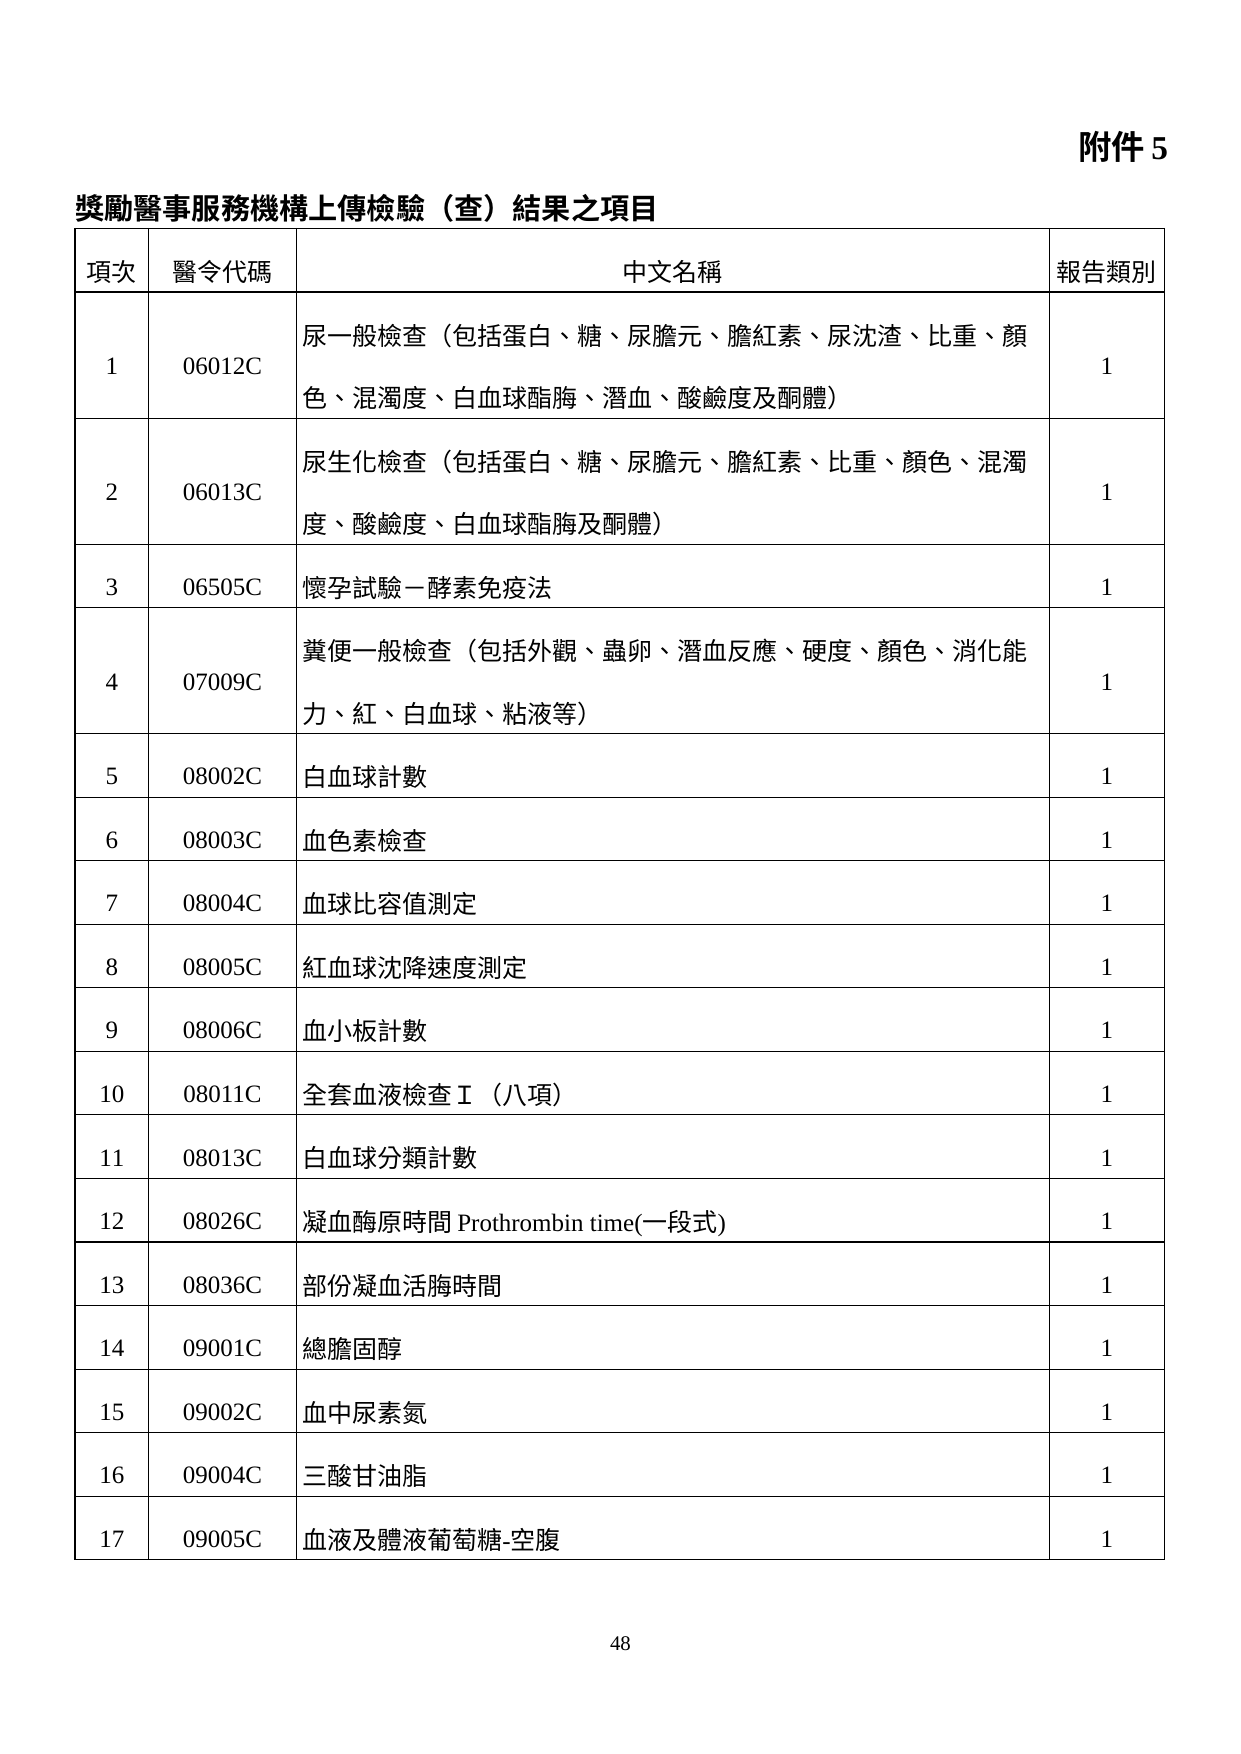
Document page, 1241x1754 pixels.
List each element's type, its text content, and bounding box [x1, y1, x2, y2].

table_cell 1 [76, 293, 148, 417]
text 附件5 [75, 103, 1168, 165]
table_cell 08003C [149, 798, 296, 860]
table_cell 09001C [149, 1306, 296, 1368]
table_cell 全套血液檢查Ｉ（八項） [297, 1052, 1049, 1114]
table_cell 11 [76, 1115, 148, 1178]
table_cell 血中尿素氮 [297, 1370, 1049, 1432]
table_cell 1 [1050, 545, 1164, 607]
table_cell 2 [76, 419, 148, 543]
table_cell 09002C [149, 1370, 296, 1432]
table_cell 1 [1050, 861, 1164, 924]
table_header 醫令代碼 [149, 229, 296, 291]
table_cell 5 [76, 734, 148, 797]
table_cell 08013C [149, 1115, 296, 1178]
table_cell 4 [76, 608, 148, 733]
table_cell 06013C [149, 419, 296, 543]
table_cell 10 [76, 1052, 148, 1114]
table_cell 血液及體液葡萄糖-空腹 [297, 1497, 1049, 1559]
table_cell 09005C [149, 1497, 296, 1559]
table_cell 糞便一般檢查（包括外觀、蟲卵、潛血反應、硬度、顏色、消化能力、紅、白血球、粘液等） [297, 608, 1049, 733]
table_cell 總膽固醇 [297, 1306, 1049, 1368]
table_cell 1 [1050, 1433, 1164, 1496]
table_cell 08005C [149, 925, 296, 987]
table_cell 13 [76, 1243, 148, 1305]
table_cell 1 [1050, 734, 1164, 797]
table_cell 1 [1050, 1306, 1164, 1368]
table_cell 1 [1050, 608, 1164, 733]
table_header 中文名稱 [297, 229, 1049, 291]
table_cell 白血球計數 [297, 734, 1049, 797]
table_cell 7 [76, 861, 148, 924]
table_cell 1 [1050, 1115, 1164, 1178]
table_cell 14 [76, 1306, 148, 1368]
table_cell 1 [1050, 1179, 1164, 1241]
table_cell 三酸甘油脂 [297, 1433, 1049, 1496]
table_cell 1 [1050, 1370, 1164, 1432]
table_cell 1 [1050, 1497, 1164, 1559]
table_cell 1 [1050, 419, 1164, 543]
table_cell 部份凝血活脢時間 [297, 1243, 1049, 1305]
table_cell 血球比容值測定 [297, 861, 1049, 924]
table_cell 凝血酶原時間Prothrombin time(一段式) [297, 1179, 1049, 1241]
table_cell 1 [1050, 1243, 1164, 1305]
table_cell 08036C [149, 1243, 296, 1305]
table_cell 1 [1050, 293, 1164, 417]
table_cell 16 [76, 1433, 148, 1496]
table_cell 1 [1050, 798, 1164, 860]
table_cell 6 [76, 798, 148, 860]
table_cell 08002C [149, 734, 296, 797]
table_cell 紅血球沈降速度測定 [297, 925, 1049, 987]
table_cell 血色素檢查 [297, 798, 1049, 860]
table_cell 8 [76, 925, 148, 987]
table_cell 1 [1050, 1052, 1164, 1114]
table_cell 3 [76, 545, 148, 607]
table_cell 血小板計數 [297, 988, 1049, 1051]
table_cell 懷孕試驗－酵素免疫法 [297, 545, 1049, 607]
table_header 報告類別 [1050, 229, 1164, 291]
table_cell 1 [1050, 988, 1164, 1051]
table_cell 08004C [149, 861, 296, 924]
table_cell 08011C [149, 1052, 296, 1114]
table_cell 15 [76, 1370, 148, 1432]
table_cell 08006C [149, 988, 296, 1051]
text 獎勵醫事服務機構上傳檢驗（查）結果之項目 [75, 165, 1165, 228]
table_cell 1 [1050, 925, 1164, 987]
table_cell 06012C [149, 293, 296, 417]
table_cell 尿一般檢查（包括蛋白、糖、尿膽元、膽紅素、尿沈渣、比重、顏色、混濁度、白血球酯脢、潛血、酸鹼度及酮體） [297, 293, 1049, 417]
table_cell 9 [76, 988, 148, 1051]
table_header 項次 [76, 229, 148, 291]
table_cell 12 [76, 1179, 148, 1241]
table_cell 08026C [149, 1179, 296, 1241]
table_cell 尿生化檢查（包括蛋白、糖、尿膽元、膽紅素、比重、顏色、混濁度、酸鹼度、白血球酯脢及酮體） [297, 419, 1049, 543]
table_cell 09004C [149, 1433, 296, 1496]
table_cell 白血球分類計數 [297, 1115, 1049, 1178]
table_cell 06505C [149, 545, 296, 607]
table_cell 07009C [149, 608, 296, 733]
table_cell 17 [76, 1497, 148, 1559]
